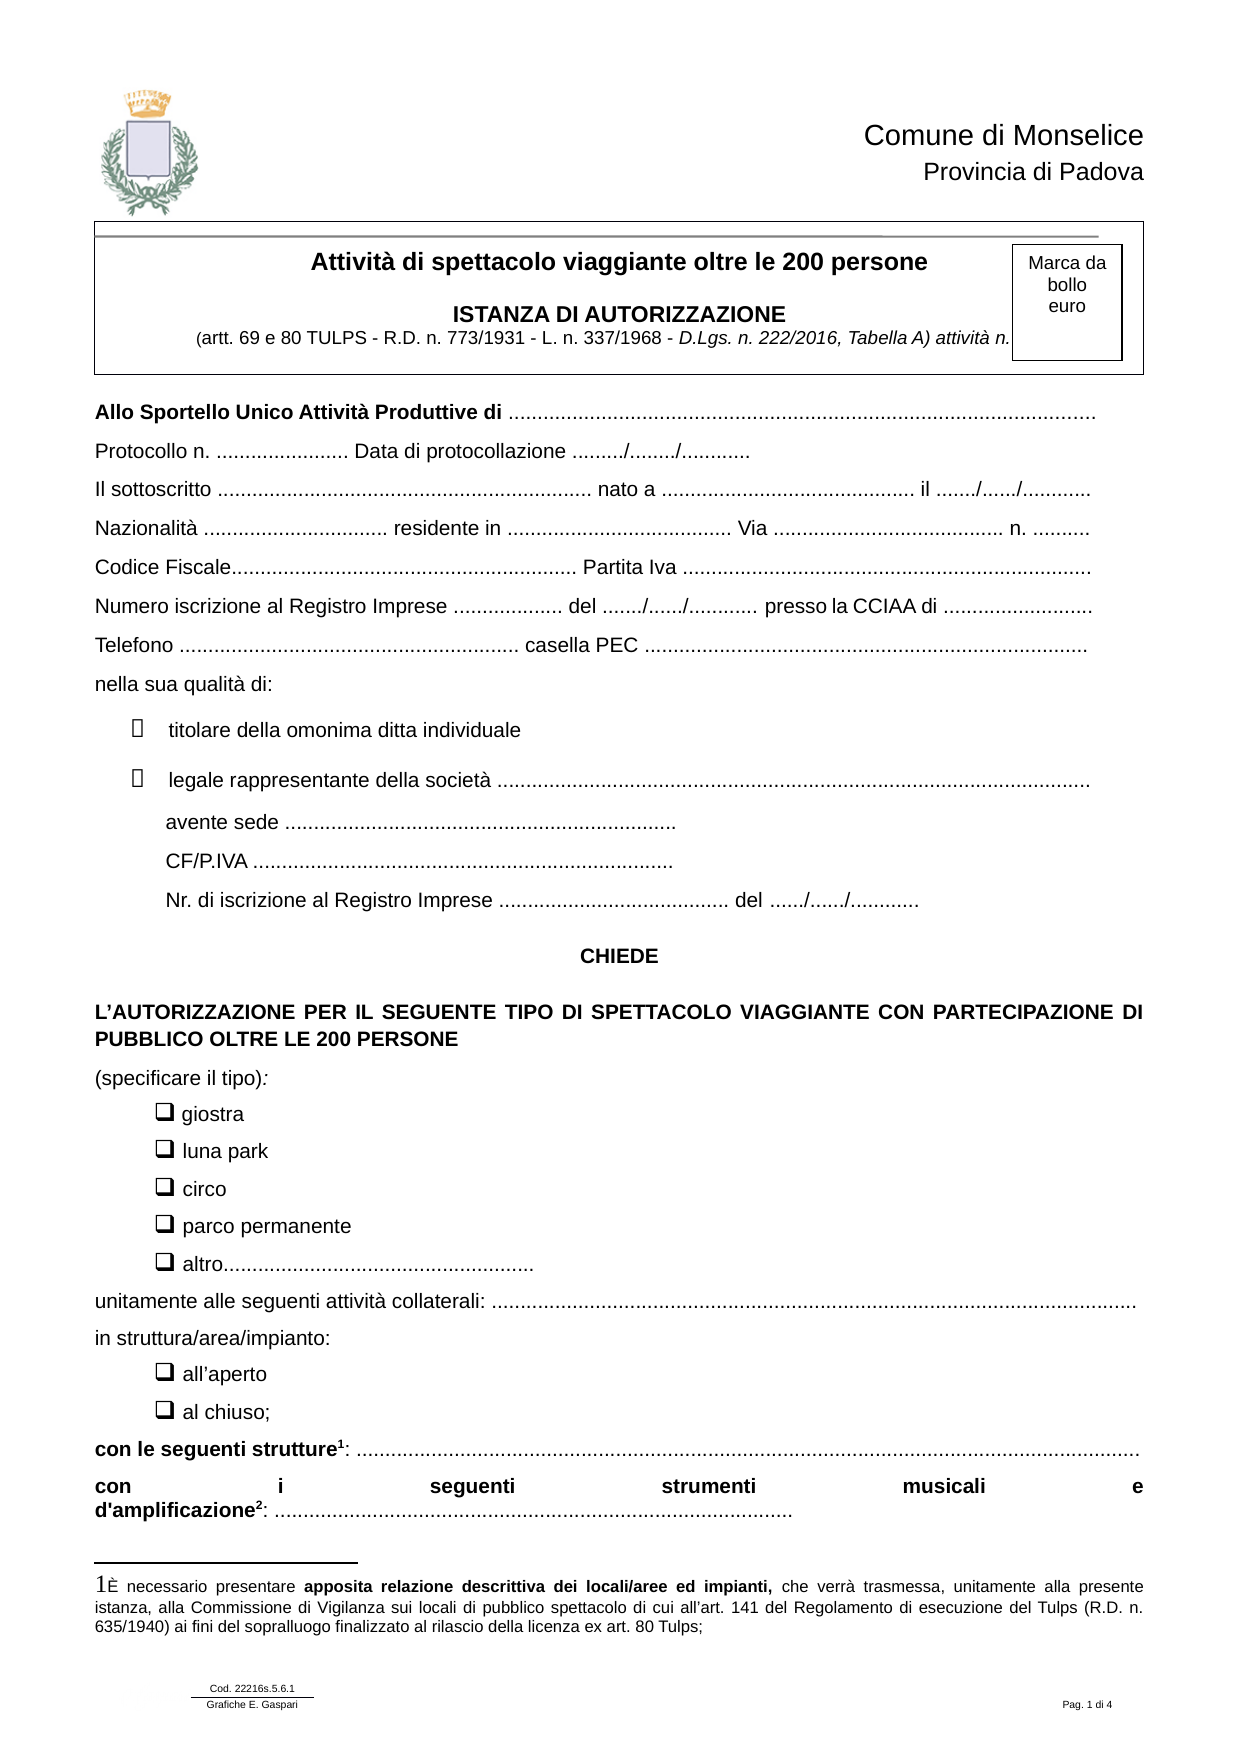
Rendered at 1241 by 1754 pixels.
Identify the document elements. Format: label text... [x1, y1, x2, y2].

picture [98, 87, 200, 219]
text Il sottoscritto ................................................................. nato a ............................................ il ......./....../............ [94, 477, 1144, 501]
text  all’aperto [153, 1362, 1144, 1387]
text CF/P.IVA ......................................................................... [165, 849, 1144, 873]
text  giostra [153, 1102, 1144, 1127]
text Codice Fiscale............................................................ Partita Iva ....................................................................... [94, 555, 1144, 579]
text È necessario presentare apposita relazione descrittiva dei locali/aree ed impianti, che verrà trasmessa, unitamente alla presente istanza, alla Commissione di Vigilanza sui locali di pubblico spettacolo di cui all’art. 141 del Regolamento di esecuzione del Tulps (R.D. n. 635/1940) ai fini del sopralluogo finalizzato al rilascio della licenza ex art. 80 Tulps; [94, 1569, 1144, 1636]
text in struttura/area/impianto: [94, 1326, 1144, 1350]
text avente sede .................................................................... [165, 810, 1144, 834]
text  parco permanente [153, 1214, 1144, 1239]
table_header Attività di spettacolo viaggiante oltre le 200 persone ISTANZA DI AUTORIZZAZIONE (artt. 69 e 80 TULPS - R.D. n. 773/1931 - L. n. 337/1968 - D.Lgs. n. 222/2016, Tabella A) attività n. 82) [95, 222, 1143, 373]
text CHIEDE [94, 944, 1144, 968]
text (specificare il tipo): [94, 1065, 1144, 1089]
text con le seguenti strutture: ........................................................................................................................................ [94, 1437, 1144, 1461]
text Telefono ........................................................... casella PEC ............................................................................. [94, 633, 1144, 657]
text  luna park [153, 1139, 1144, 1164]
text Protocollo n. ....................... Data di protocollazione ........./......../............ [94, 438, 1144, 462]
text L’AUTORIZZAZIONE PER IL SEGUENTE TIPO DI SPETTACOLO VIAGGIANTE CON PARTECIPAZIONE DI PUBBLICO OLTRE LE 200 PERSONE [94, 1000, 1144, 1051]
text Comune di Monselice [200, 118, 1144, 152]
text Numero iscrizione al Registro Imprese ................... del ......./....../............ presso la CCIAA di .......................... [94, 594, 1144, 618]
text  altro...................................................... [153, 1252, 1144, 1277]
text con i seguenti strumenti musicali e d'amplificazione: .......................................................................................... [94, 1474, 1144, 1522]
text nella sua qualità di: [94, 672, 1144, 696]
text Nr. di iscrizione al Registro Imprese ........................................ del ....../....../............ [165, 888, 1144, 912]
text  titolare della omonima ditta individuale [130, 710, 1144, 744]
text  legale rappresentante della società ....................................................................................................... [130, 760, 1144, 794]
text Provincia di Padova [200, 157, 1144, 185]
text  circo [153, 1177, 1144, 1202]
text Allo Sportello Unico Attività Produttive di [94, 399, 1144, 423]
text  al chiuso; [153, 1400, 1144, 1425]
text unitamente alle seguenti attività collaterali: ................................................................................................................ [94, 1289, 1144, 1313]
text Nazionalità ................................ residente in ....................................... Via ........................................ n. .......... [94, 516, 1144, 540]
